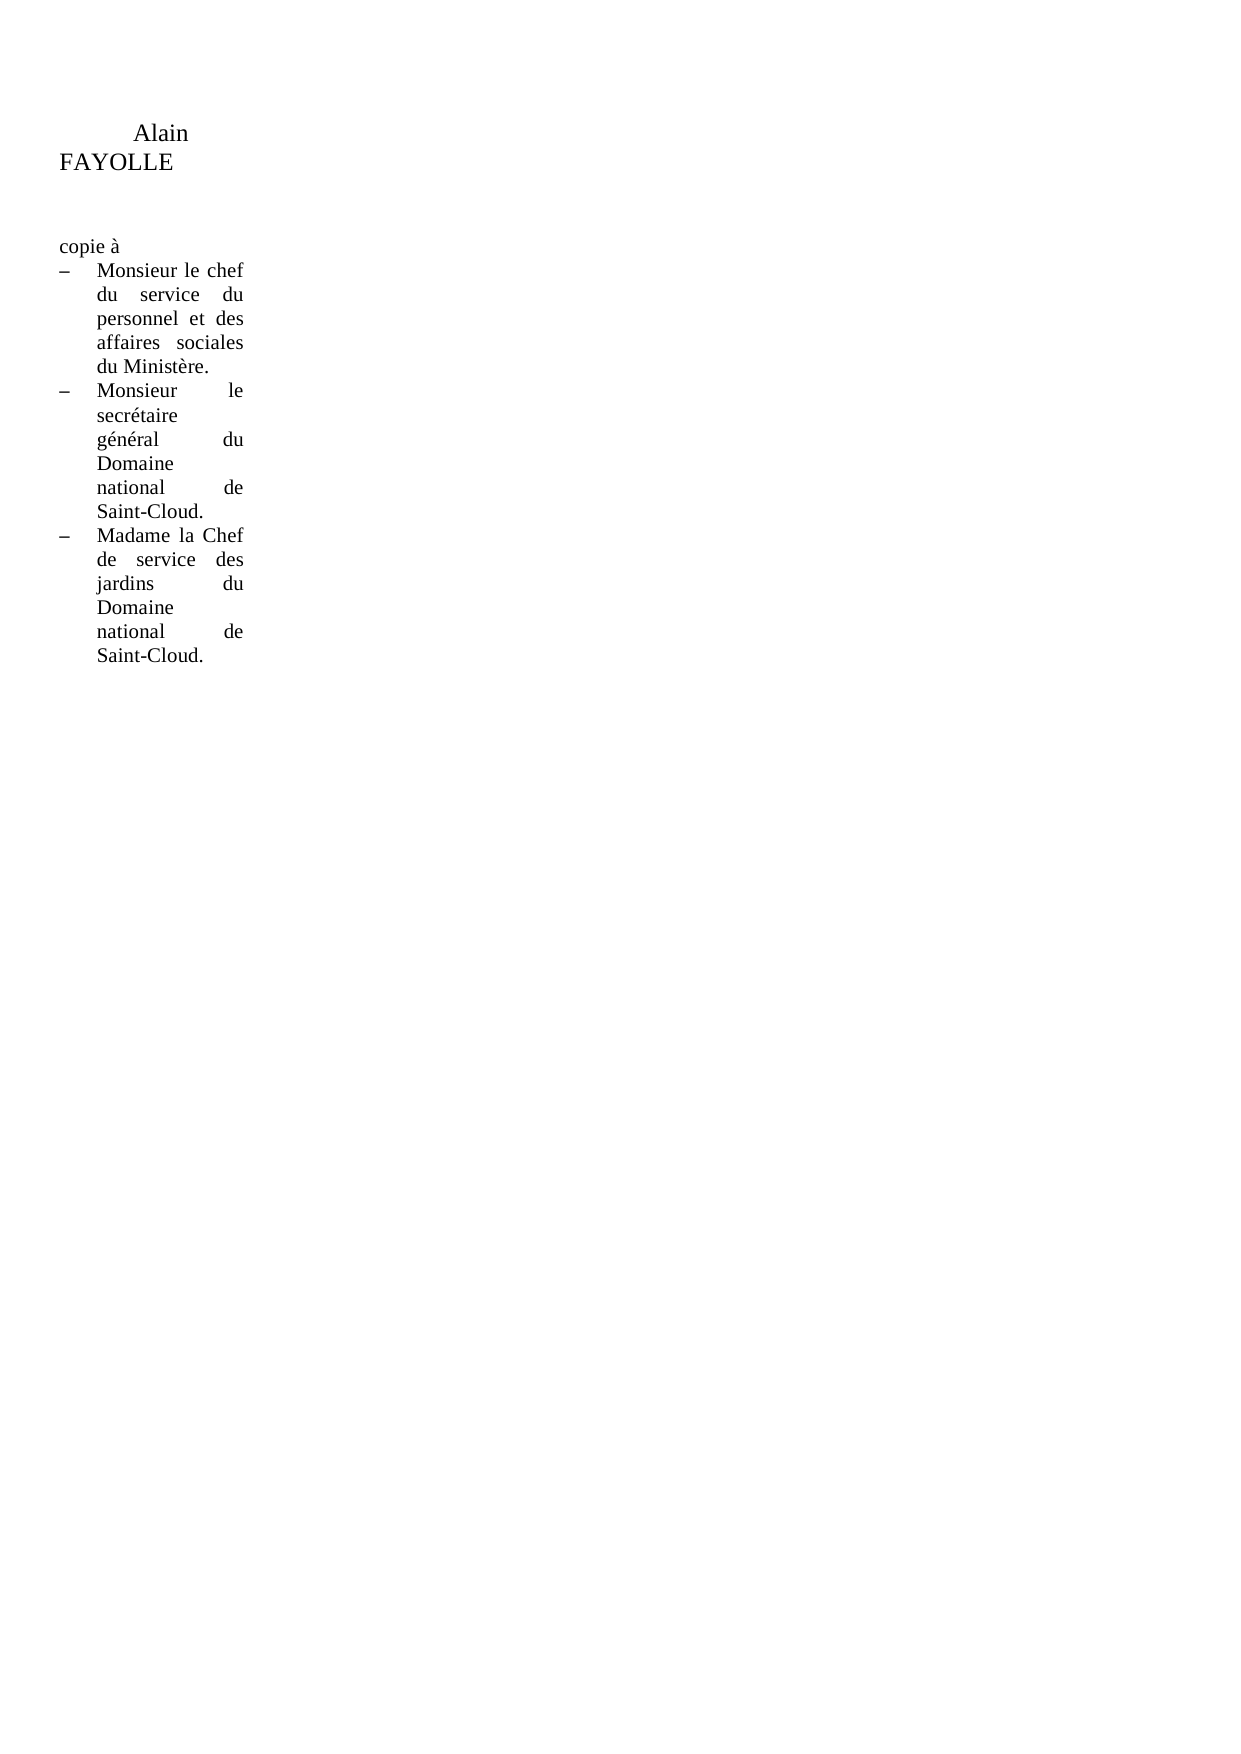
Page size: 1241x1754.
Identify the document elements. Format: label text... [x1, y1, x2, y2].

list Monsieur le secrétaire général du Domaine national de Saint-Cloud. [59, 378, 243, 523]
list Monsieur le chef du service du personnel et des affaires sociales du Ministère. [59, 258, 243, 378]
text Alain FAYOLLE [59, 89, 243, 176]
text copie à [59, 234, 243, 258]
list Madame la Chef de service des jardins du Domaine national de Saint-Cloud. [59, 523, 243, 667]
